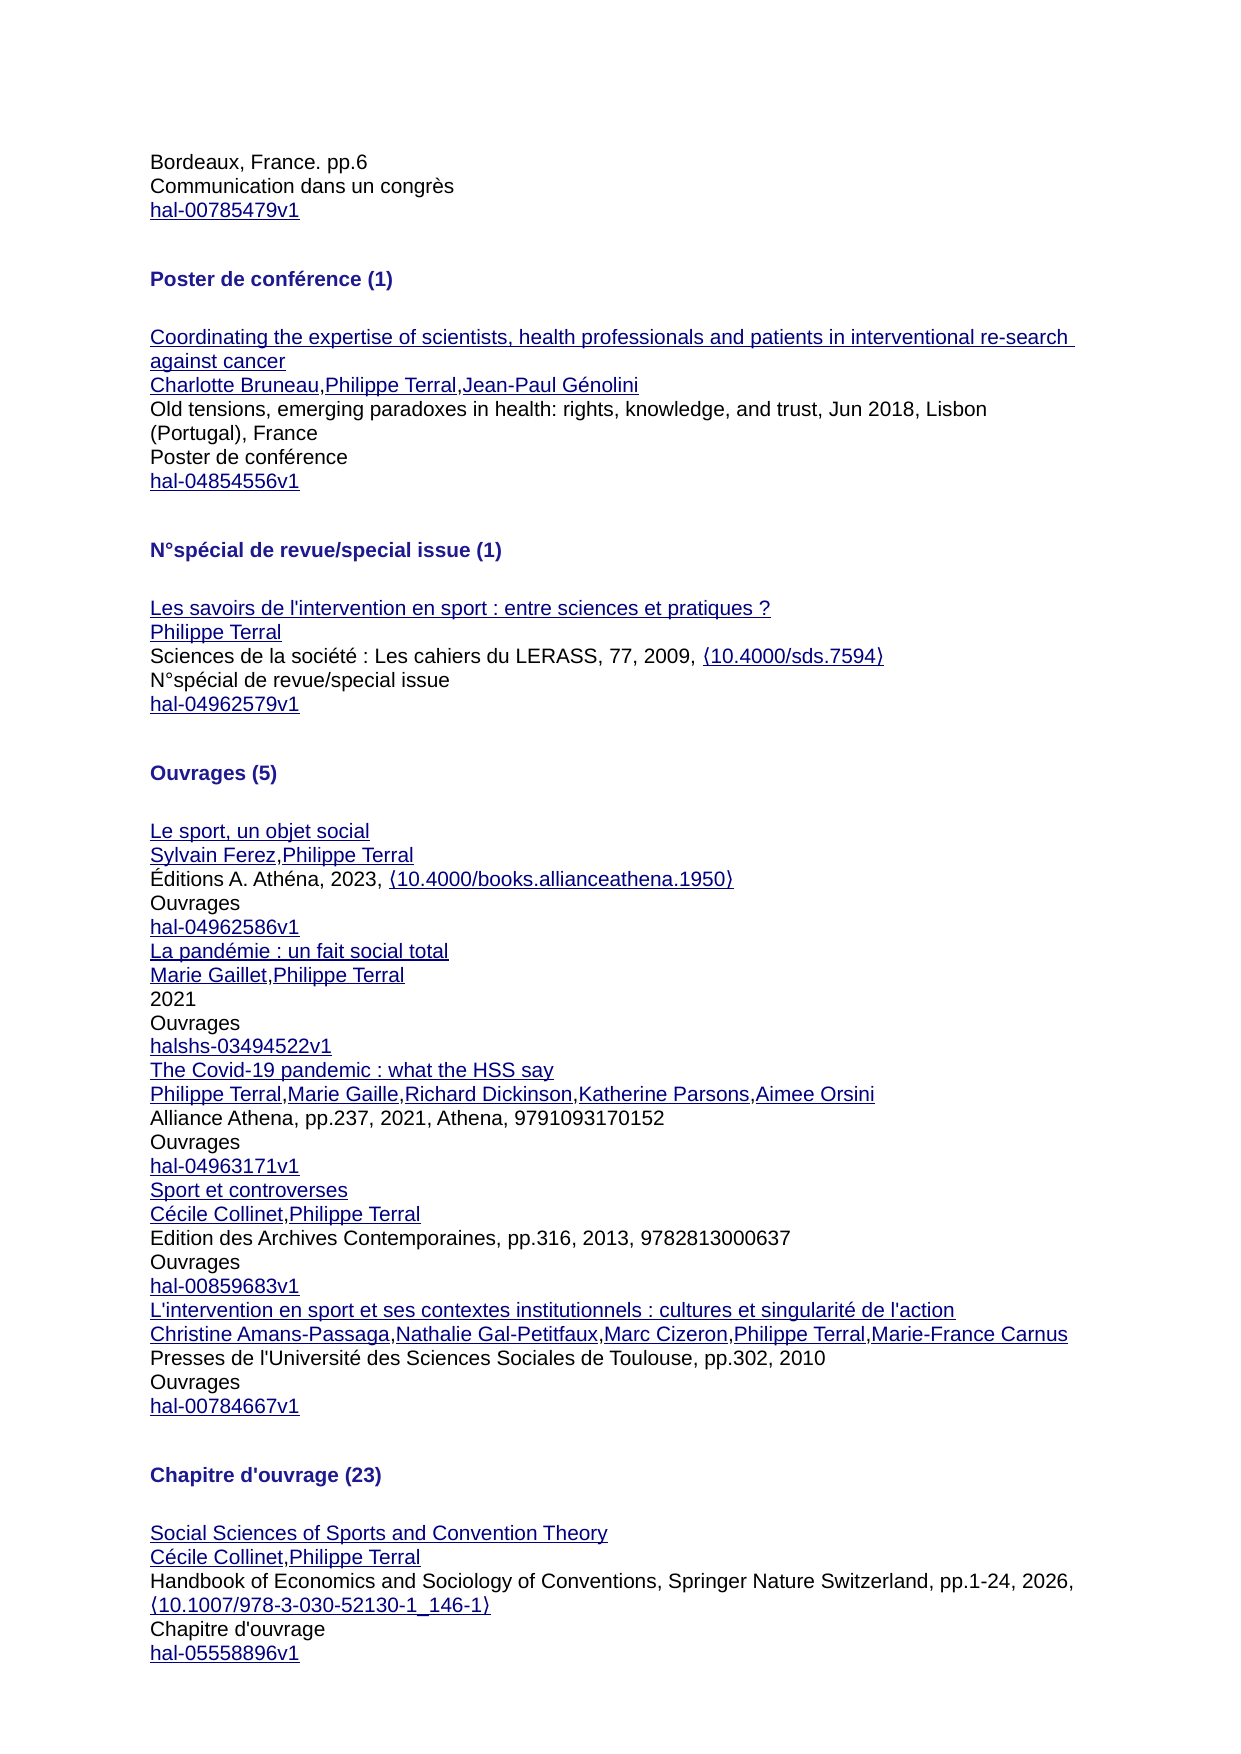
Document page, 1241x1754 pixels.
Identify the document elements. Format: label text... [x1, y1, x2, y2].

table_header Social Sciences of Sports and Convention Theory Cécile Collinet,Philippe Terral Handbook of Economics and Sociology of Conventions, Springer Nature Switzerland, pp.1-24, 2026, ⟨10.1007/978-3-030-52130-1_146-1⟩ Chapitre d'ouvrage hal-05558896v1 [150, 1521, 1090, 1664]
table_cell La pandémie : un fait social total Marie Gaillet,Philippe Terral 2021 Ouvrages halshs-03494522v1 [150, 939, 1090, 1058]
subtitle Chapitre d'ouvrage (23) [150, 1462, 1090, 1486]
table_header Coordinating the expertise of scientists, health professionals and patients in interventional re-search against cancer Charlotte Bruneau,Philippe Terral,Jean-Paul Génolini Old tensions, emerging paradoxes in health: rights, knowledge, and trust, Jun 2018, Lisbon (Portugal), France Poster de conférence hal-04854556v1 [150, 325, 1090, 493]
table_cell The Covid-19 pandemic : what the HSS say Philippe Terral,Marie Gaille,Richard Dickinson,Katherine Parsons,Aimee Orsini Alliance Athena, pp.237, 2021, Athena, 9791093170152 Ouvrages hal-04963171v1 [150, 1058, 1090, 1178]
table_cell Sport et controverses Cécile Collinet,Philippe Terral Edition des Archives Contemporaines, pp.316, 2013, 9782813000637 Ouvrages hal-00859683v1 [150, 1178, 1090, 1298]
table_cell Congrès de l'Association Française de Sociologie Cécile Collinet,Philippe Terral Une controverse scientifique dans le domaine du sport : le cas de l'électrostimulation, Sep 2006, Bordeaux, France. pp.6 Communication dans un congrès hal-00785479v1 [150, 150, 1090, 222]
table_header Le sport, un objet social Sylvain Ferez,Philippe Terral Éditions A. Athéna, 2023, ⟨10.4000/books.allianceathena.1950⟩ Ouvrages hal-04962586v1 [150, 819, 1090, 938]
table_header Les savoirs de l'intervention en sport : entre sciences et pratiques ? Philippe Terral Sciences de la société : Les cahiers du LERASS, 77, 2009, ⟨10.4000/sds.7594⟩ N°spécial de revue/special issue hal-04962579v1 [150, 596, 1090, 716]
subtitle N°spécial de revue/special issue (1) [150, 537, 1090, 561]
subtitle Ouvrages (5) [150, 760, 1090, 784]
table_cell L'intervention en sport et ses contextes institutionnels : cultures et singularité de l'action Christine Amans-Passaga,Nathalie Gal-Petitfaux,Marc Cizeron,Philippe Terral,Marie-France Carnus Presses de l'Université des Sciences Sociales de Toulouse, pp.302, 2010 Ouvrages hal-00784667v1 [150, 1298, 1090, 1418]
subtitle Poster de conférence (1) [150, 267, 1090, 291]
